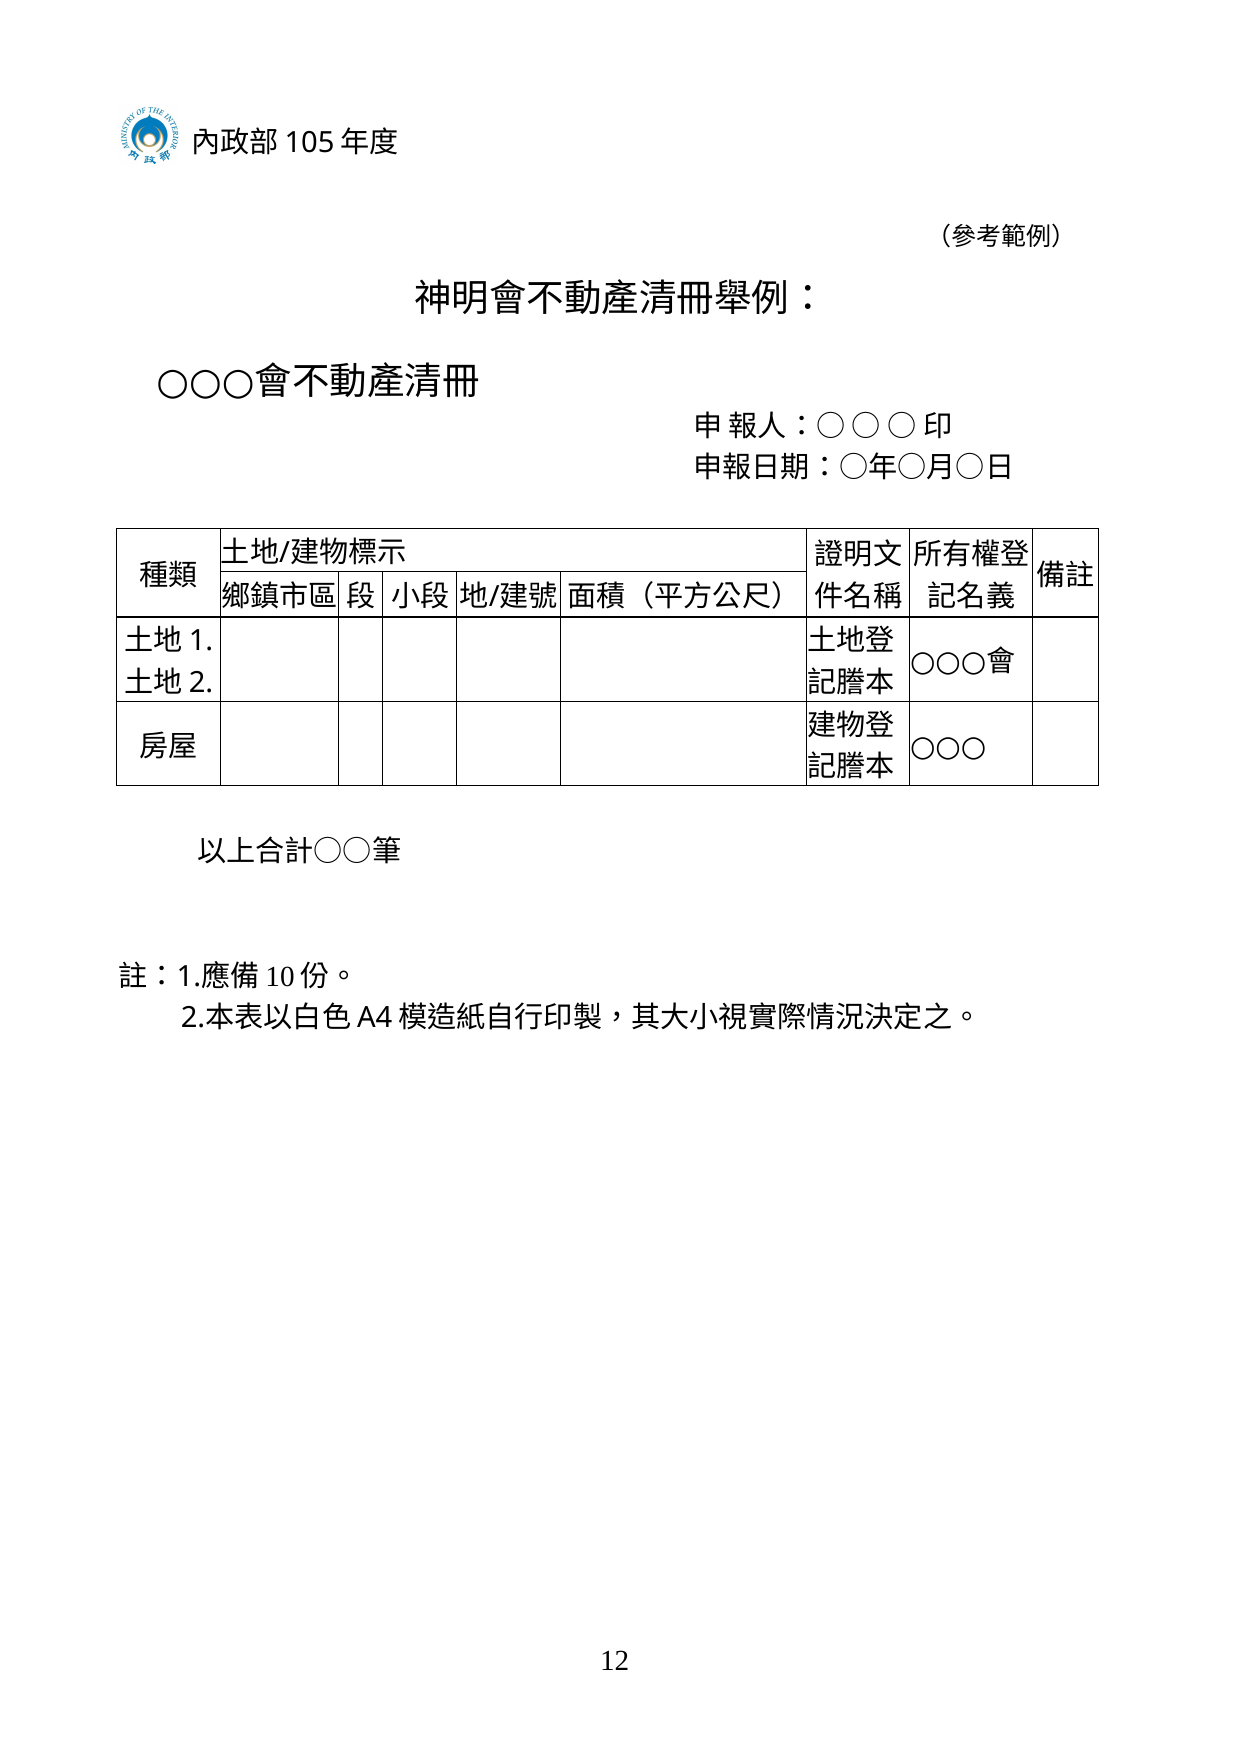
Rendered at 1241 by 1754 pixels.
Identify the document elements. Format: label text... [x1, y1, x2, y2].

table_cell [221, 702, 338, 785]
table_header 所有權登記名義 [910, 529, 1032, 616]
text ○○○會不動產清冊 [156, 361, 1122, 403]
table_header 種類 [117, 529, 220, 616]
table_cell 建物登記謄本 [807, 702, 909, 785]
picture [118, 103, 181, 166]
table_header 土地/建物標示 [221, 529, 806, 571]
table_cell ○○○會 [910, 618, 1032, 701]
text 申 報人：○ ○ ○ 印 申報日期：○年○月○日 [693, 403, 1122, 486]
table_cell [339, 618, 382, 701]
text 2.本表以白色A4模造紙自行印製，其大小視實際情況決定之。 [118, 994, 1122, 1036]
table_cell 房屋 [117, 702, 220, 785]
table_cell 鄉鎮市區 [221, 572, 338, 616]
table_cell [561, 702, 806, 785]
table_cell [221, 618, 338, 701]
table_cell 段 [339, 572, 382, 616]
text 以上合計○○筆 [118, 828, 1122, 869]
text 註：1.應備10份。 [118, 953, 1122, 994]
table_cell [457, 618, 560, 701]
table_header 證明文件名稱 [807, 529, 909, 616]
text 神明會不動產清冊舉例： [118, 278, 1122, 319]
table_header 備註 [1033, 529, 1098, 616]
table_cell [1033, 702, 1098, 785]
table_cell ○○○ [910, 702, 1032, 785]
table_cell 土地1. 土地2. [117, 618, 220, 701]
table_cell 土地登記謄本 [807, 618, 909, 701]
table_cell [561, 618, 806, 701]
table_cell [339, 702, 382, 785]
table_cell 小段 [383, 572, 456, 616]
table_cell 地/建號 [457, 572, 560, 616]
table_cell [1033, 618, 1098, 701]
table_cell [457, 702, 560, 785]
text （參考範例） [926, 216, 1103, 252]
table_cell [383, 618, 456, 701]
table_cell [383, 702, 456, 785]
table_cell 面積（平方公尺） [561, 572, 806, 616]
